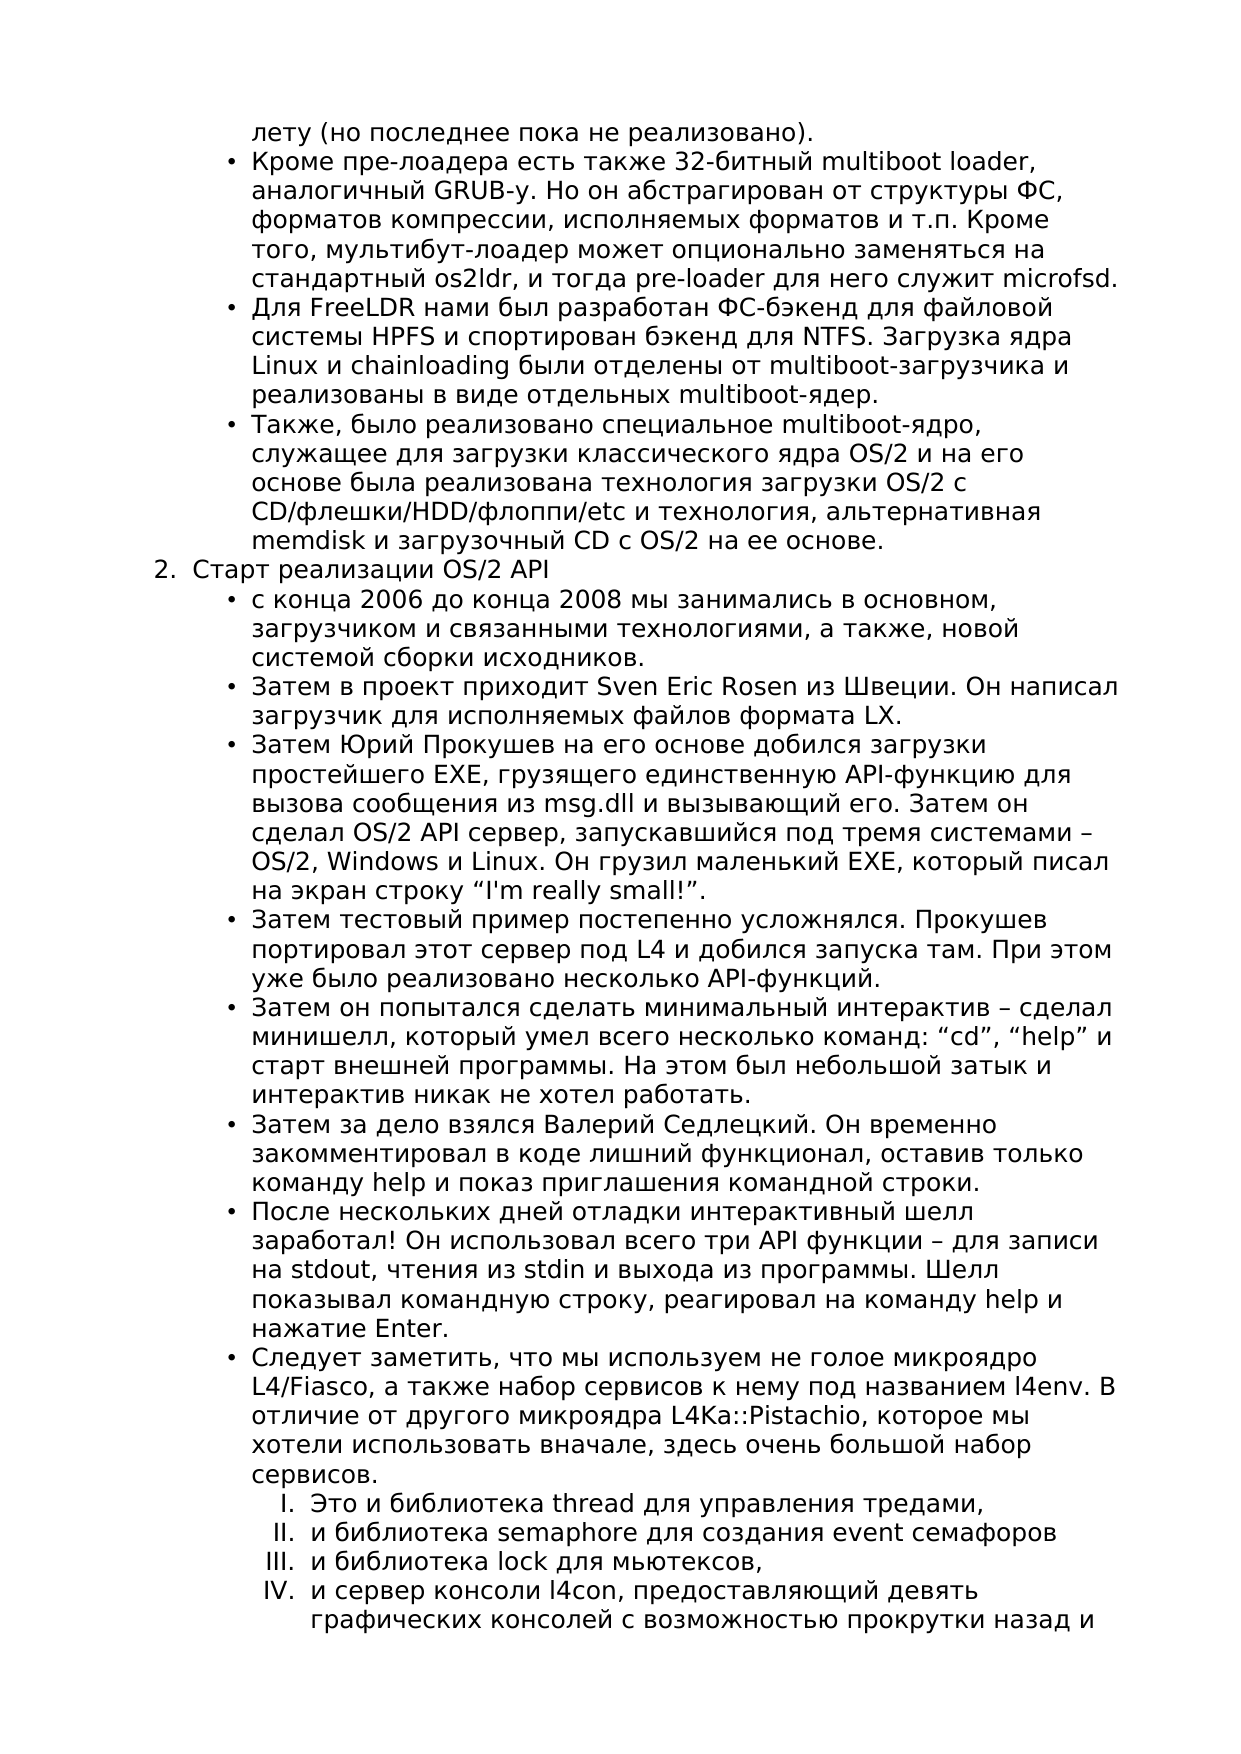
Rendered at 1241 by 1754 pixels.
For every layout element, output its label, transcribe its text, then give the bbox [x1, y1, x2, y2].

list Для FreeLDR нами был разработан ФС-бэкенд для файловой системы HPFS и спортирован бэкенд для NTFS. Загрузка ядра Linux и chainloading были отделены от multiboot-загрузчика и реализованы в виде отдельных multiboot-ядер. [236, 293, 1122, 410]
list После нескольких дней отладки интерактивный шелл заработал! Он использовал всего три API функции – для записи на stdout, чтения из stdin и выхода из программы. Шелл показывал командную строку, реагировал на команду help и нажатие Enter. [236, 1197, 1122, 1343]
list лету (но последнее пока не реализовано). [236, 118, 1122, 147]
list Также, было реализовано специальное multiboot-ядро, служащее для загрузки классического ядра OS/2 и на его основе была реализована технология загрузки OS/2 с CD/флешки/HDD/флоппи/etc и технология, альтернативная memdisk и загрузочный CD с OS/2 на ее основе. [236, 410, 1122, 556]
list Следует заметить, что мы используем не голое микроядро L4/Fiasco, а также набор сервисов к нему под названием l4env. В отличие от другого микроядра L4Ka::Pistachio, которое мы хотели использовать вначале, здесь очень большой набор сервисов. [236, 1343, 1122, 1489]
list Затем за дело взялся Валерий Седлецкий. Он временно закомментировал в коде лишний функционал, оставив только команду help и показ приглашения командной строки. [236, 1110, 1122, 1197]
list Старт реализации OS/2 API [177, 556, 1122, 585]
list Затем он попытался сделать минимальный интерактив – сделал минишелл, который умел всего несколько команд: “cd”, “help” и старт внешней программы. На этом был небольшой затык и интерактив никак не хотел работать. [236, 993, 1122, 1110]
list Это и библиотека thread для управления тредами, [295, 1489, 1122, 1518]
list Кроме пре-лоадера есть также 32-битный multiboot loader, аналогичный GRUB-у. Но он абстрагирован от структуры ФС, форматов компрессии, исполняемых форматов и т.п. Кроме того, мультибут-лоадер может опционально заменяться на стандартный os2ldr, и тогда pre-loader для него служит microfsd. [236, 147, 1122, 293]
list Затем тестовый пример постепенно усложнялся. Прокушев портировал этот сервер под L4 и добился запуска там. При этом уже было реализовано несколько API-функций. [236, 906, 1122, 993]
list Затем в проект приходит Sven Eric Rosen из Швеции. Он написал загрузчик для исполняемых файлов формата LX. [236, 672, 1122, 731]
list и библиотека semaphore для создания event семафоров [295, 1518, 1122, 1547]
list и сервер консоли l4con, предоставляющий девять графических консолей с возможностью прокрутки назад и [295, 1576, 1122, 1635]
list с конца 2006 до конца 2008 мы занимались в основном, загрузчиком и связанными технологиями, а также, новой системой сборки исходников. [236, 585, 1122, 672]
list Затем Юрий Прокушев на его основе добился загрузки простейшего EXE, грузящего единственную API-функцию для вызова сообщения из msg.dll и вызывающий его. Затем он сделал OS/2 API сервер, запускавшийся под тремя системами – OS/2, Windows и Linux. Он грузил маленький EXE, который писал на экран строку “I'm really small!”. [236, 731, 1122, 906]
list и библиотека lock для мьютексов, [295, 1547, 1122, 1576]
